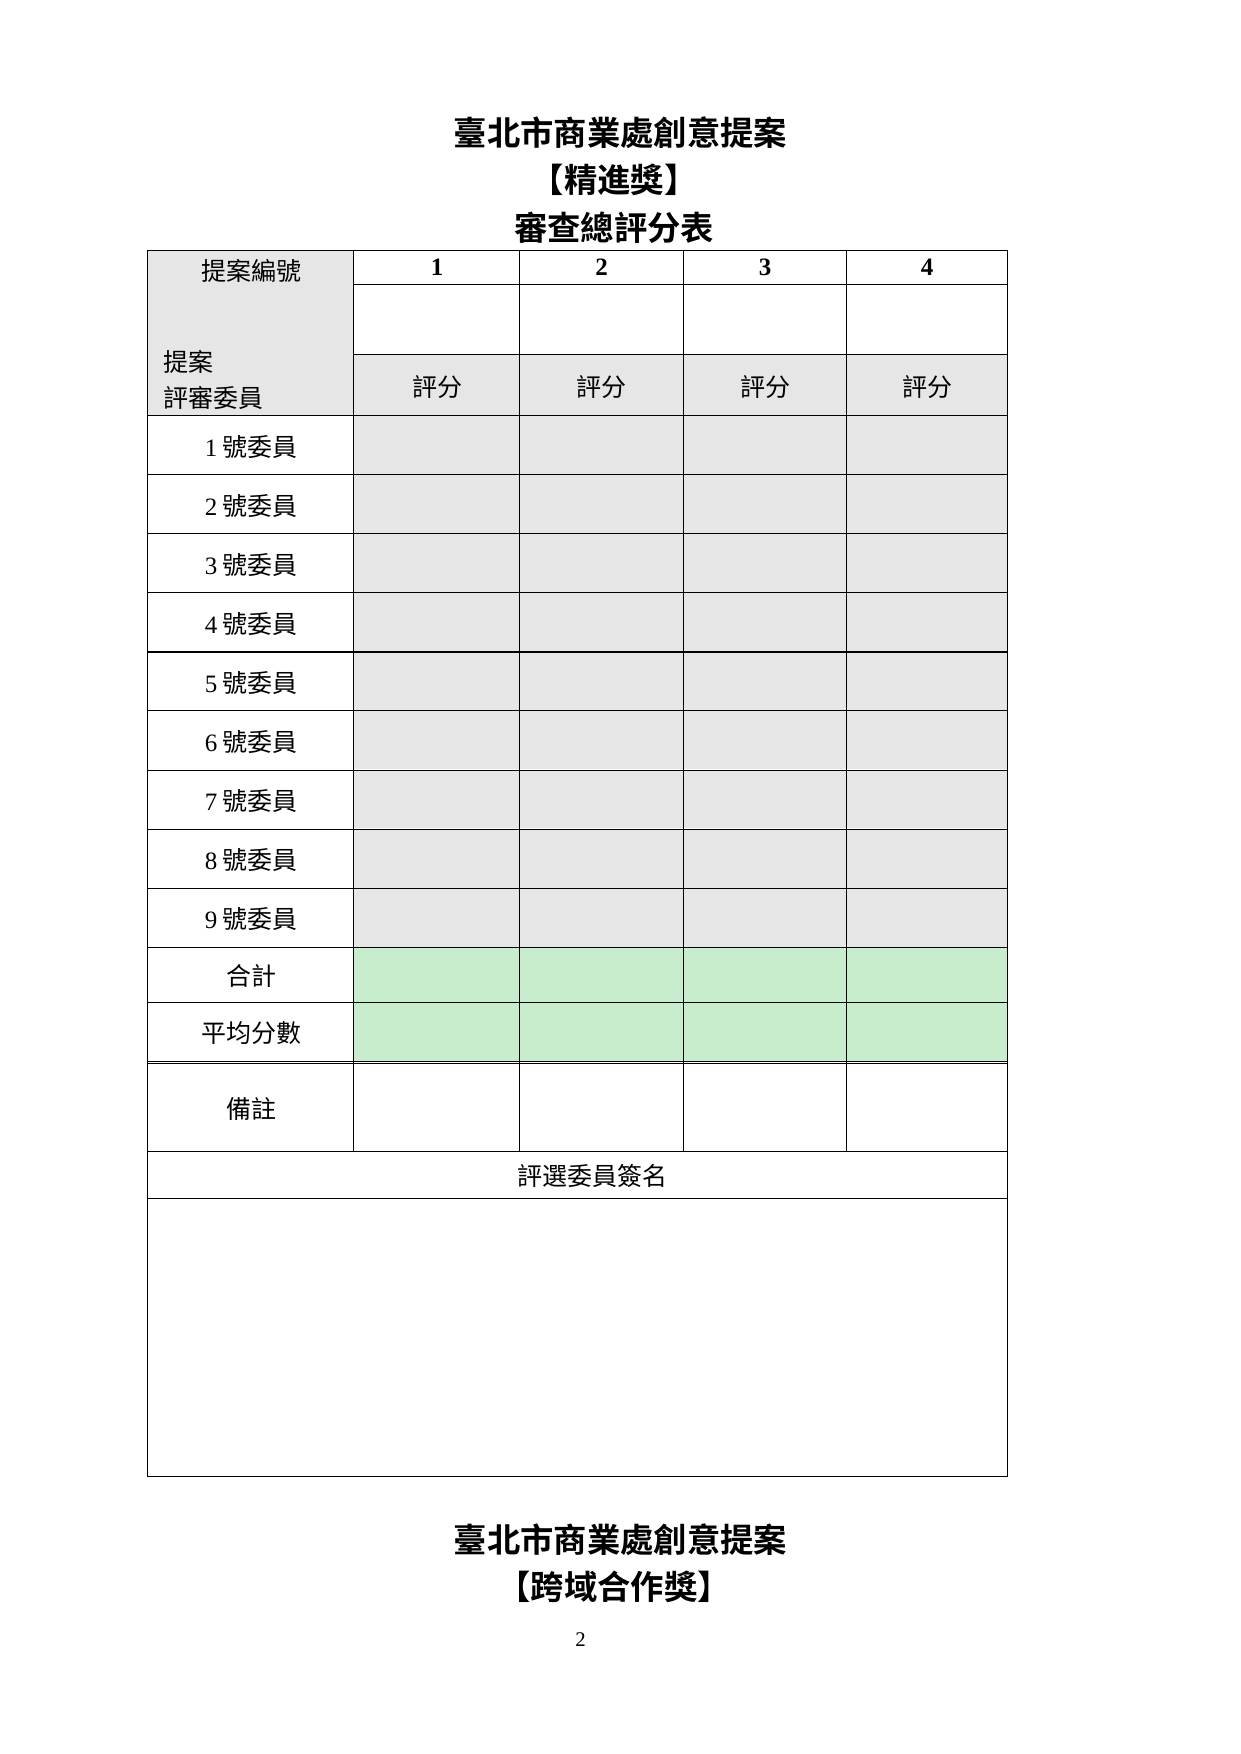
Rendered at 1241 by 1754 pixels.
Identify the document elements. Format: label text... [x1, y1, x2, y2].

text 審查總評分表 [135, 202, 1092, 250]
table_cell [520, 475, 683, 533]
table_cell 評分 [684, 355, 846, 415]
table_header 3 [684, 251, 846, 284]
text 【精進獎】 [135, 153, 1092, 202]
table_cell 3號委員 [148, 534, 353, 592]
table_cell [520, 771, 683, 828]
table_cell [354, 889, 519, 947]
table_cell [847, 593, 1007, 651]
table_cell [354, 593, 519, 651]
table_cell [354, 416, 519, 474]
table_cell [847, 285, 1007, 354]
table_header 2 [520, 251, 683, 284]
table_cell 評分 [354, 355, 519, 415]
table_cell [684, 1064, 846, 1151]
table_cell 8號委員 [148, 830, 353, 888]
table_cell [847, 948, 1007, 1002]
table_cell [684, 475, 846, 533]
table_cell [684, 771, 846, 828]
table_cell 9號委員 [148, 889, 353, 947]
table_cell [847, 1003, 1007, 1061]
table_cell 備註 [148, 1064, 353, 1151]
table_cell [354, 1064, 519, 1151]
table_cell [847, 889, 1007, 947]
table_cell [684, 416, 846, 474]
table_header 4 [847, 251, 1007, 284]
table_cell [520, 653, 683, 710]
text 【跨域合作獎】 [135, 1560, 1092, 1609]
table_cell 7號委員 [148, 771, 353, 828]
table_cell 平均分數 [148, 1003, 353, 1061]
table_cell 1號委員 [148, 416, 353, 474]
table_cell [354, 948, 519, 1002]
table_header 1 [354, 251, 519, 284]
table_cell [520, 285, 683, 354]
table_cell 4號委員 [148, 593, 353, 651]
table_cell [847, 653, 1007, 710]
table_header 提案編號 提案 評審委員 [148, 251, 353, 415]
table_cell [354, 534, 519, 592]
table_cell [684, 285, 846, 354]
table_cell [520, 593, 683, 651]
table_cell [684, 889, 846, 947]
table_cell [148, 1199, 1007, 1476]
table_cell [847, 416, 1007, 474]
table_cell [684, 1003, 846, 1061]
table_cell [520, 948, 683, 1002]
table_cell [847, 1064, 1007, 1151]
table_cell [847, 711, 1007, 769]
table_cell [684, 593, 846, 651]
text 臺北市商業處創意提案 [148, 1519, 1092, 1560]
table_cell [354, 285, 519, 354]
table_cell 合計 [148, 948, 353, 1002]
table_cell [520, 416, 683, 474]
table_cell [684, 653, 846, 710]
table_cell [847, 475, 1007, 533]
table_cell [520, 534, 683, 592]
table_cell [684, 534, 846, 592]
table_cell [354, 475, 519, 533]
table_cell [520, 830, 683, 888]
table_cell [520, 889, 683, 947]
table_cell [520, 1003, 683, 1061]
table_cell [684, 948, 846, 1002]
table_cell [354, 830, 519, 888]
table_cell 評分 [847, 355, 1007, 415]
table_cell [520, 1064, 683, 1151]
table_cell [354, 771, 519, 828]
table_cell [847, 534, 1007, 592]
table_cell [847, 771, 1007, 828]
table_cell 評分 [520, 355, 683, 415]
table_cell [847, 830, 1007, 888]
table_cell 評選委員簽名 [148, 1152, 1007, 1198]
table_cell [354, 711, 519, 769]
table_cell 2號委員 [148, 475, 353, 533]
table_cell [684, 711, 846, 769]
table_cell [520, 711, 683, 769]
table_cell [354, 653, 519, 710]
table_cell 5號委員 [148, 653, 353, 710]
table_cell [354, 1003, 519, 1061]
text 臺北市商業處創意提案 [148, 112, 1092, 153]
table_cell 6號委員 [148, 711, 353, 769]
table_cell [684, 830, 846, 888]
